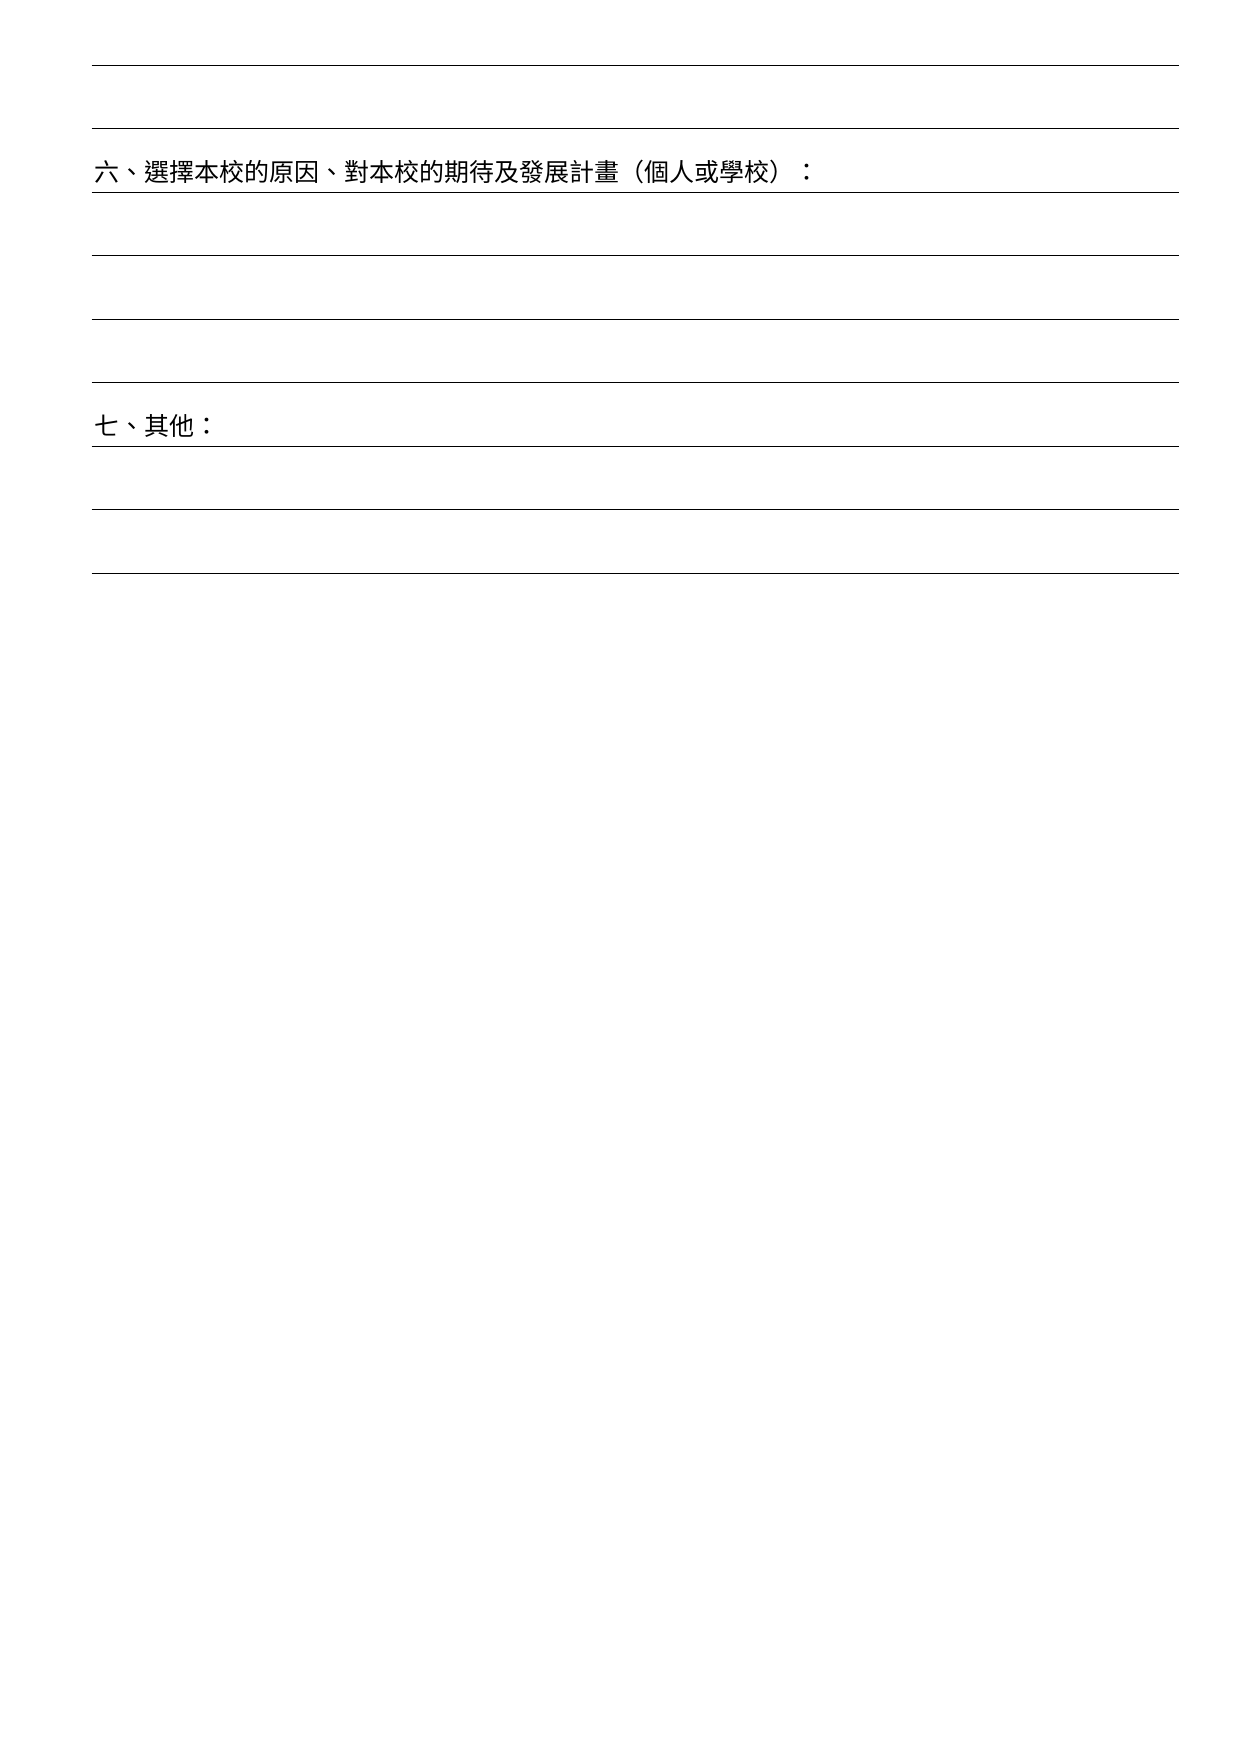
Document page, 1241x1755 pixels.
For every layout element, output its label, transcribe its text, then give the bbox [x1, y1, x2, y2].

table_cell [92, 447, 1179, 509]
table_cell [92, 320, 1179, 382]
table_cell [92, 193, 1179, 255]
table_cell 六、選擇本校的原因、對本校的期待及發展計畫（個人或學校）： [92, 129, 1179, 192]
table_cell [92, 66, 1179, 128]
table_cell [92, 510, 1179, 573]
table_cell 七、其他： [92, 383, 1179, 446]
table_cell [92, 256, 1179, 319]
